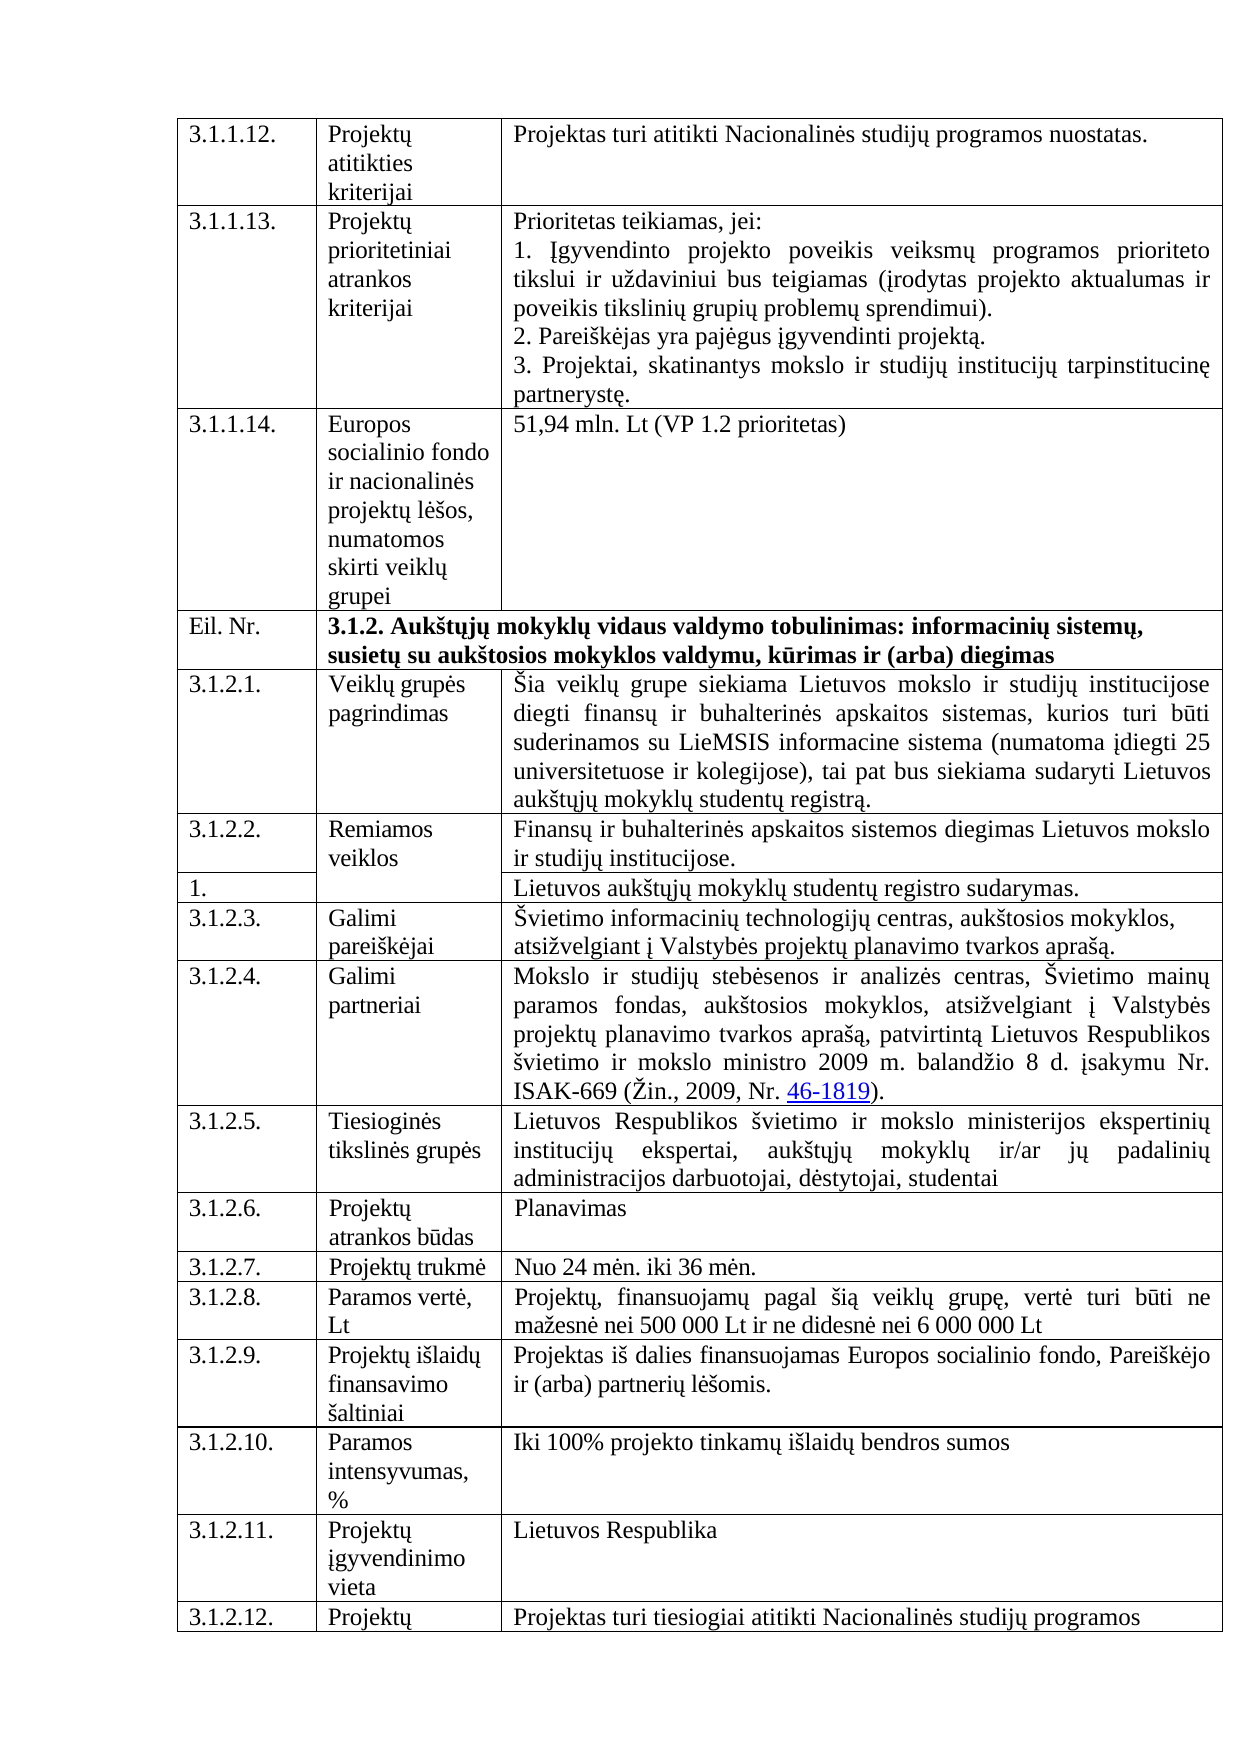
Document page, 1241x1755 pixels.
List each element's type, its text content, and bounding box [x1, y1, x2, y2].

table_cell Projektų atitikties kriterijai [317, 119, 501, 205]
table_cell 3.1.2. Aukštųjų mokyklų vidaus valdymo tobulinimas: informacinių sistemų, susietų su aukštosios mokyklos valdymu, kūrimas ir (arba) diegimas [317, 611, 1222, 668]
table_cell Projektų atrankos būdas [317, 1193, 501, 1251]
table_cell Galimi partneriai [317, 961, 501, 1105]
table_cell Tiesioginės tikslinės grupės [317, 1106, 501, 1192]
table_cell 3.1.2.3. [178, 903, 316, 960]
table_cell 3.1.1.13. [178, 206, 316, 408]
table_cell Projektų įgyvendinimo vieta [317, 1515, 501, 1601]
table_cell Nuo 24 mėn. iki 36 mėn. [502, 1252, 1222, 1281]
table_cell Planavimas [502, 1193, 1222, 1251]
table_cell 3.1.2.6. [178, 1193, 316, 1251]
table_cell 51,94 mln. Lt (VP 1.2 prioritetas) [502, 409, 1222, 610]
table_cell Projektų [317, 1602, 501, 1631]
table_cell Projektų trukmė [317, 1252, 501, 1281]
table_cell Finansų ir buhalterinės apskaitos sistemos diegimas Lietuvos mokslo ir studijų institucijose. [502, 814, 1222, 872]
table_cell Lietuvos Respublikos švietimo ir mokslo ministerijos ekspertinių institucijų ekspertai, aukštųjų mokyklų ir/ar jų padalinių administracijos darbuotojai, dėstytojai, studentai [502, 1106, 1222, 1192]
table_cell 3.1.2.8. [178, 1282, 316, 1339]
table_cell Projektų išlaidų finansavimo šaltiniai [317, 1340, 501, 1426]
table_cell 3.1.2.2. [178, 814, 316, 872]
table_cell Projektų, finansuojamų pagal šią veiklų grupę, vertė turi būti ne mažesnė nei 500 000 Lt ir ne didesnė nei 6 000 000 Lt [502, 1282, 1222, 1339]
table_cell Projektas turi tiesiogiai atitikti Nacionalinės studijų programos [502, 1602, 1222, 1631]
table_cell Europos socialinio fondo ir nacionalinės projektų lėšos, numatomos skirti veiklų grupei [317, 409, 501, 610]
table_cell Eil. Nr. [178, 611, 316, 668]
table_cell Švietimo informacinių technologijų centras, aukštosios mokyklos, atsižvelgiant į Valstybės projektų planavimo tvarkos aprašą. [502, 903, 1222, 960]
table_cell 3.1.2.4. [178, 961, 316, 1105]
table_cell Galimi pareiškėjai [317, 903, 501, 960]
table_cell Šia veiklų grupe siekiama Lietuvos mokslo ir studijų institucijose diegti finansų ir buhalterinės apskaitos sistemas, kurios turi būti suderinamos su LieMSIS informacine sistema (numatoma įdiegti 25 universitetuose ir kolegijose), tai pat bus siekiama sudaryti Lietuvos aukštųjų mokyklų studentų registrą. [502, 670, 1222, 813]
table_cell 3.1.2.10. [178, 1428, 316, 1514]
table_cell 3.1.2.5. [178, 1106, 316, 1192]
table_cell 1. [178, 873, 316, 902]
table_cell Iki 100% projekto tinkamų išlaidų bendros sumos [502, 1428, 1222, 1514]
table_cell Lietuvos Respublika [502, 1515, 1222, 1601]
table_cell 3.1.2.7. [178, 1252, 316, 1281]
table_cell Paramos intensyvumas, % [317, 1428, 501, 1514]
table_cell 3.1.2.1. [178, 670, 316, 813]
table_cell Veiklų grupės pagrindimas [317, 670, 501, 813]
table_cell 3.1.2.9. [178, 1340, 316, 1426]
table_cell 3.1.2.11. [178, 1515, 316, 1601]
table_cell 3.1.1.14. [178, 409, 316, 610]
table_cell Paramos vertė, Lt [317, 1282, 501, 1339]
table_cell Lietuvos aukštųjų mokyklų studentų registro sudarymas. [502, 873, 1222, 902]
table_cell 3.1.2.12. [178, 1602, 316, 1631]
table_cell Remiamos veiklos [317, 814, 501, 902]
table_cell Projektas turi atitikti Nacionalinės studijų programos nuostatas. [502, 119, 1222, 205]
table_cell Mokslo ir studijų stebėsenos ir analizės centras, Švietimo mainų paramos fondas, aukštosios mokyklos, atsižvelgiant į Valstybės projektų planavimo tvarkos aprašą, patvirtintą Lietuvos Respublikos švietimo ir mokslo ministro 2009 m. balandžio 8 d. įsakymu Nr. ISAK-669 (Žin., 2009, Nr. 46-1819). [502, 961, 1222, 1105]
table_cell Projektų prioritetiniai atrankos kriterijai [317, 206, 501, 408]
table_cell Projektas iš dalies finansuojamas Europos socialinio fondo, Pareiškėjo ir (arba) partnerių lėšomis. [502, 1340, 1222, 1426]
table_cell Prioritetas teikiamas, jei: 1. Įgyvendinto projekto poveikis veiksmų programos prioriteto tikslui ir uždaviniui bus teigiamas (įrodytas projekto aktualumas ir poveikis tikslinių grupių problemų sprendimui). 2. Pareiškėjas yra pajėgus įgyvendinti projektą. 3. Projektai, skatinantys mokslo ir studijų institucijų tarpinstitucinę partnerystę. [502, 206, 1222, 408]
table_cell 3.1.1.12. [178, 119, 316, 205]
